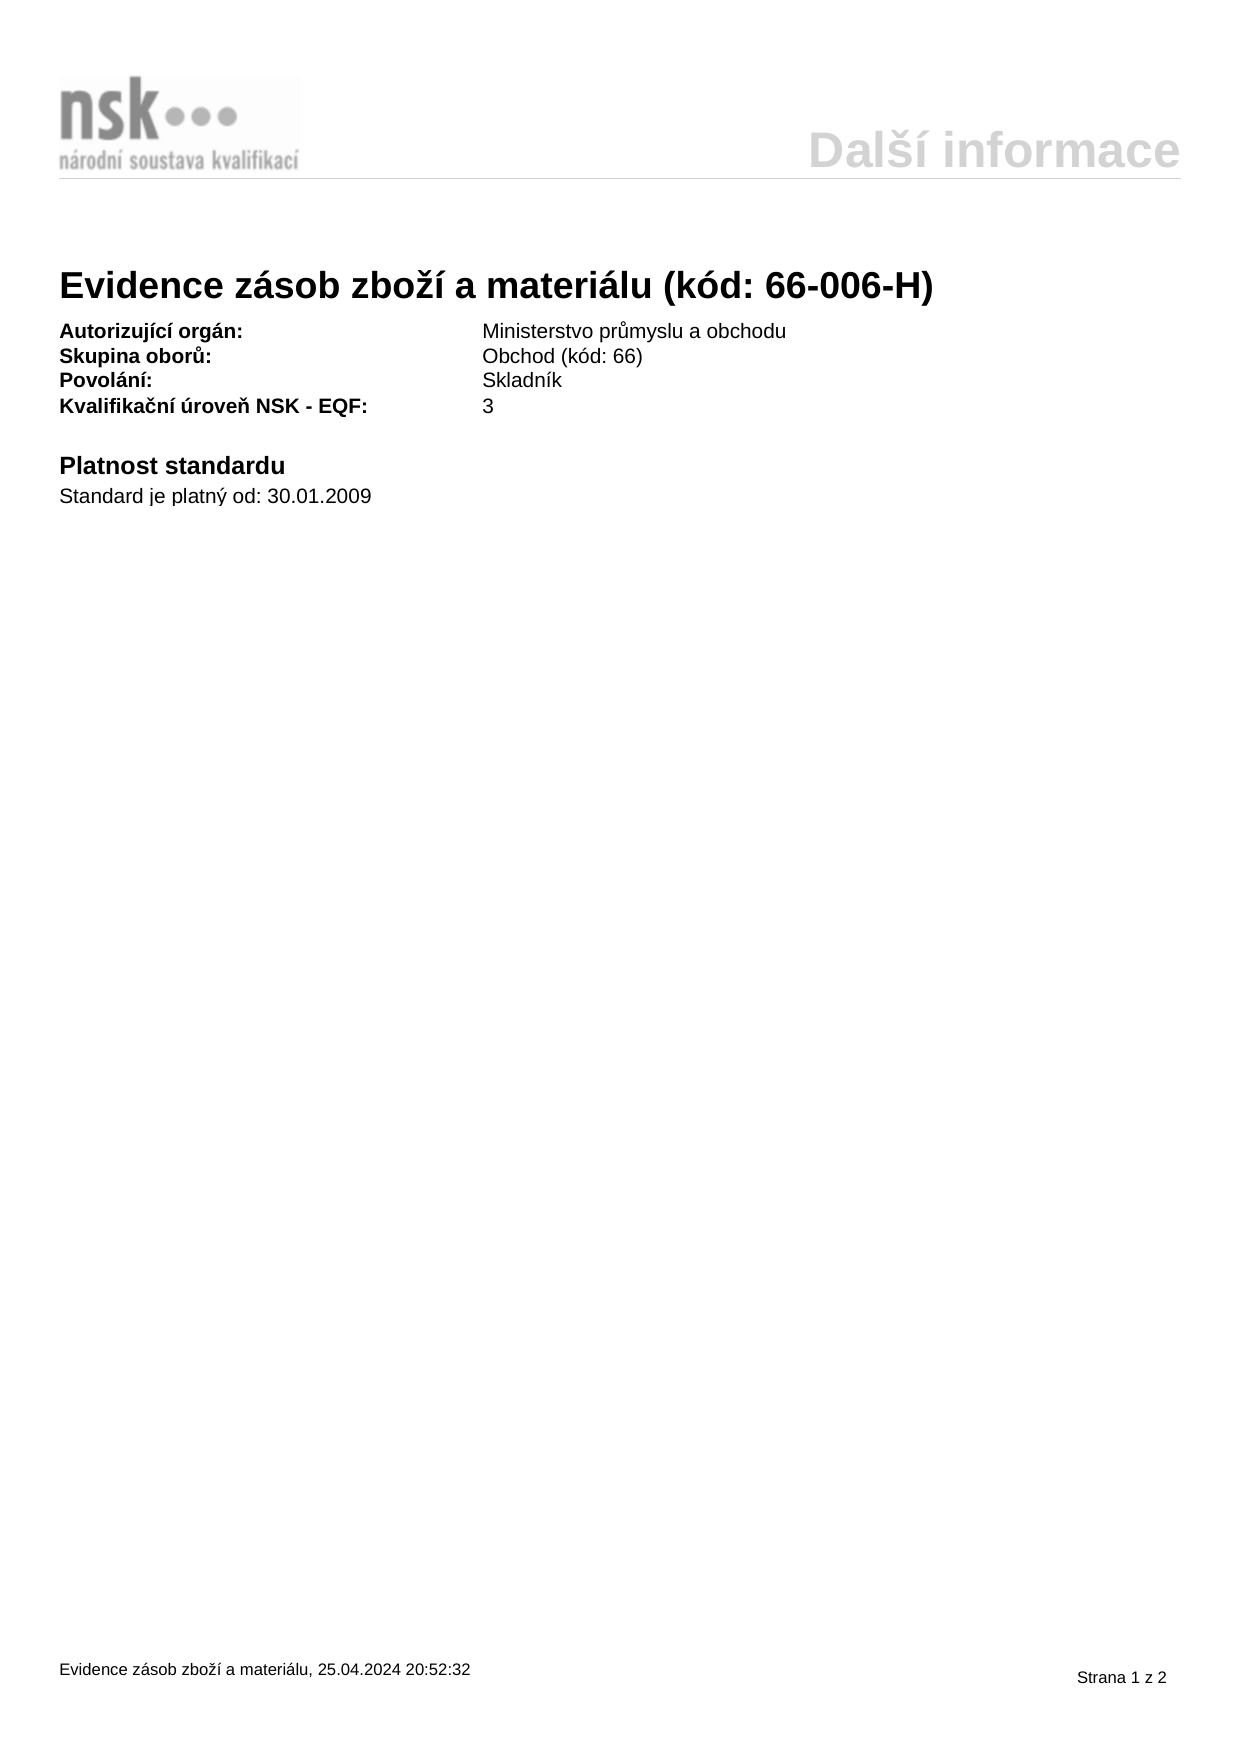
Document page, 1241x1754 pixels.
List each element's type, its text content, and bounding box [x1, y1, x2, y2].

table_cell [482, 806, 619, 1106]
table_cell Evidence zásob zboží a materiálu (kód: 66-006-H) [59, 224, 1181, 307]
table_cell [119, 506, 482, 806]
table_cell [482, 172, 619, 178]
table_cell Ministerstvo průmyslu a obchodu [482, 319, 1181, 344]
table_cell Kvalifikační úroveň NSK - EQF: [59, 394, 482, 417]
table_cell [482, 1384, 619, 1659]
table_cell [1167, 418, 1181, 447]
table_cell 3 [482, 394, 1181, 417]
table_cell [59, 179, 1181, 196]
table_cell [619, 418, 627, 447]
table_cell [119, 172, 482, 178]
table_cell [1167, 196, 1181, 224]
table_cell [482, 307, 619, 319]
table_cell [119, 418, 482, 447]
table_cell [119, 307, 482, 319]
table_cell [59, 1106, 119, 1383]
table_cell [119, 1106, 482, 1383]
table_cell Skupina oborů: [59, 344, 482, 368]
table_cell [59, 418, 119, 447]
table_cell [861, 506, 1167, 806]
table_cell [861, 806, 1167, 1106]
table_cell [619, 1384, 627, 1659]
table_cell Autorizující orgán: [59, 319, 482, 343]
table_cell Strana 1 z 2 [861, 1660, 1167, 1696]
table_cell Evidence zásob zboží a materiálu, 25.04.2024 20:52:32 [59, 1660, 861, 1696]
table_cell [1167, 1660, 1181, 1696]
table_cell [1167, 506, 1181, 806]
table_cell [619, 307, 627, 319]
table_cell [482, 506, 619, 806]
table_cell [59, 806, 119, 1106]
table_cell [59, 506, 119, 806]
table_cell [627, 506, 861, 806]
table_cell [59, 307, 119, 319]
table_cell [619, 196, 627, 224]
table_cell [119, 806, 482, 1106]
table_cell [619, 1106, 627, 1383]
table_cell [59, 172, 119, 178]
table_cell [619, 806, 627, 1106]
table_cell [627, 1384, 861, 1659]
table_cell [861, 307, 1167, 319]
table_cell [627, 806, 861, 1106]
table_cell [627, 1106, 861, 1383]
table_cell Obchod (kód: 66) [482, 344, 1181, 368]
table_header [620, 59, 627, 172]
table_cell [1167, 1384, 1181, 1659]
table_cell [861, 1106, 1167, 1383]
table_cell [59, 196, 119, 224]
table_cell Standard je platný od: 30.01.2009 [59, 484, 1181, 506]
table_cell Skladník [482, 368, 1181, 393]
table_cell [119, 1384, 482, 1659]
table_cell [619, 506, 627, 806]
table_cell [482, 196, 619, 224]
table_cell [1167, 307, 1181, 319]
table_cell [119, 196, 482, 224]
picture [58, 59, 620, 172]
table_header Další informace [627, 59, 1181, 178]
table_cell [861, 1384, 1167, 1659]
table_cell [482, 1106, 619, 1383]
table_cell Platnost standardu [59, 448, 1181, 483]
table_cell [1167, 1106, 1181, 1383]
table_cell Povolání: [59, 368, 482, 392]
table_cell [482, 418, 619, 447]
table_cell [59, 1384, 119, 1659]
table_cell [627, 196, 861, 224]
table_cell [619, 172, 627, 178]
table_cell [1167, 806, 1181, 1106]
table_cell [861, 196, 1167, 224]
table_cell [861, 418, 1167, 447]
table_cell [627, 307, 861, 319]
table_cell [627, 418, 861, 447]
